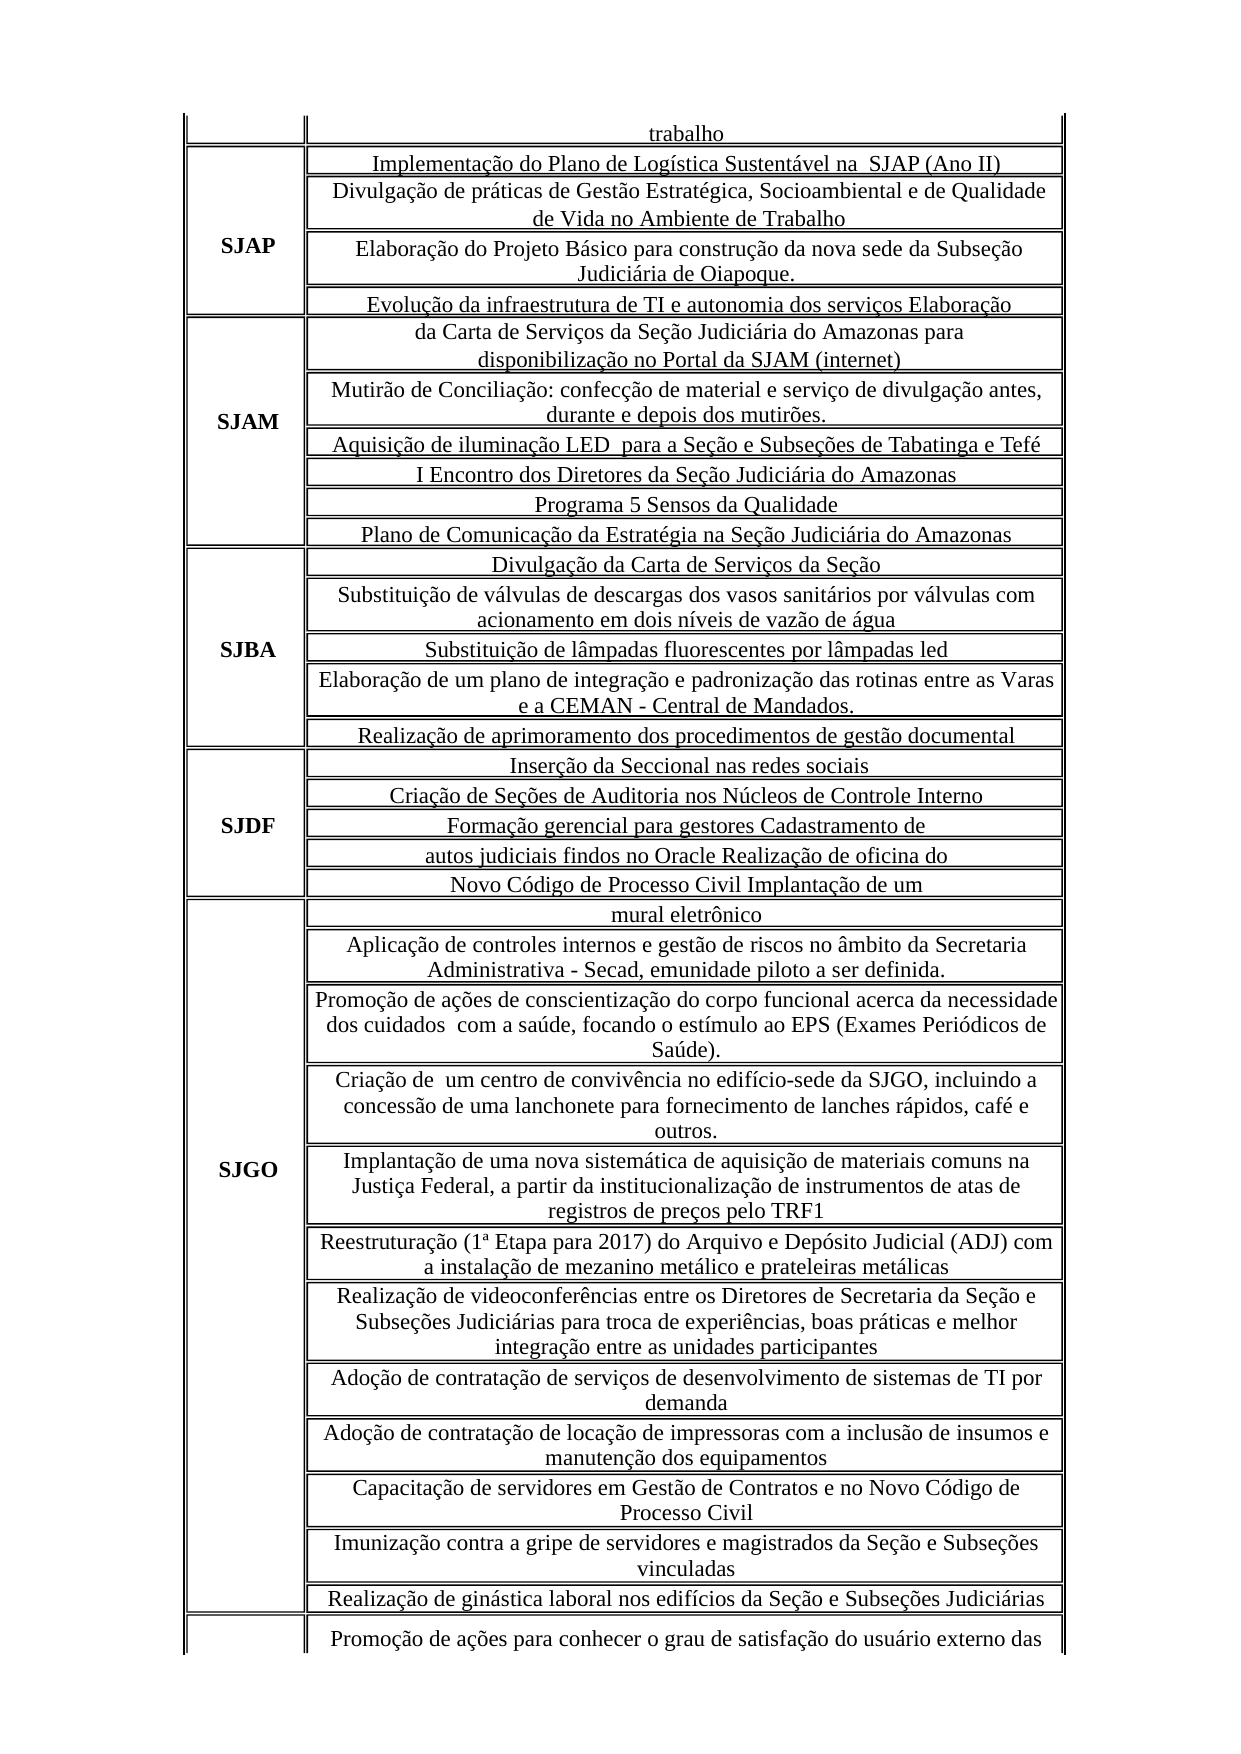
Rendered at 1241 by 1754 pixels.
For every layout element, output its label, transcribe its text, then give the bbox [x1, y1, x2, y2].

text Aquisição de iluminação LED para a Seção e Subseções de Tabatinga e Tefé [325, 431, 1047, 457]
text Processo Civil [614, 1501, 758, 1526]
text Promoção de ações para conhecer o grau de satisfação do usuário externo das [326, 1625, 1046, 1652]
text Capacitação de servidores em Gestão de Contratos e no Novo Código de [347, 1474, 1025, 1501]
text SJBA [100, 637, 276, 663]
text Elaboração de um plano de integração e padronização das rotinas entre as Varas e a CEMAN - Central de Mandados. [316, 668, 1057, 718]
text Criação de um centro de convivência no edifício-sede da SJGO, incluindo a concessão de uma lanchonete para fornecimento de lanches rápidos, café e outros. [332, 1067, 1040, 1143]
text Adoção de contratação de serviços de desenvolvimento de sistemas de TI por demanda [328, 1364, 1044, 1415]
text Judiciária de Oiapoque. [572, 261, 800, 287]
text Evolução da infraestrutura de TI e autonomia dos serviços Elaboração da Carta de Serviços da Seção Judiciária do Amazonas para disponibilização no Portal da SJAM (internet) [357, 291, 1021, 372]
text Elaboração do Projeto Básico para construção da nova sede da Subseção [350, 235, 1027, 261]
text Formação gerencial para gestores Cadastramento de autos judiciais findos no Oracle Realização de oficina do Novo Código de Processo Civil Implantação de um mural eletrônico [421, 812, 951, 927]
text Imunização contra a gripe de servidores e magistrados da Seção e Subseções vinculadas [331, 1531, 1041, 1581]
text SJAM [100, 408, 279, 434]
text Inserção da Seccional nas redes sociais [505, 752, 873, 778]
text trabalho [643, 120, 729, 146]
text SJGO [100, 1156, 278, 1182]
text I Encontro dos Diretores da Seção Judiciária do Amazonas [411, 461, 961, 487]
text Substituição de lâmpadas fluorescentes por lâmpadas led [420, 637, 952, 663]
text Promoção de ações de conscientização do corpo funcional acerca da necessidade dos cuidados com a saúde, focando o estímulo ao EPS (Exames Periódicos de Saúde). [312, 987, 1060, 1063]
text SJDF [100, 812, 275, 838]
text Realização de aprimoramento dos procedimentos de gestão documental [353, 722, 1019, 748]
text Implantação de uma nova sistemática de aquisição de materiais comuns na Justiça Federal, a partir da institucionalização de instrumentos de atas de registros de preços pelo TRF1 [340, 1148, 1032, 1224]
text Criação de Seções de Auditoria nos Núcleos de Controle Interno [384, 782, 988, 808]
text Reestruturação (1ª Etapa para 2017) do Arquivo e Depósito Judicial (ADJ) com a instalação de mezanino metálico e prateleiras metálicas [317, 1229, 1055, 1279]
text Programa 5 Sensos da Qualidade [529, 491, 843, 517]
text Realização de ginástica laboral nos edifícios da Seção e Subseções Judiciárias [323, 1585, 1049, 1611]
text SJAP [100, 232, 275, 259]
text Aplicação de controles internos e gestão de riscos no âmbito da Secretaria [341, 931, 1031, 957]
text Plano de Comunicação da Estratégia na Seção Judiciária do Amazonas [356, 521, 1016, 547]
text Realização de videoconferências entre os Diretores de Secretaria da Seção e Subseções Judiciárias para troca de experiências, boas práticas e melhor integração entre as unidades participantes [334, 1284, 1038, 1360]
text Adoção de contratação de locação de impressoras com a inclusão de insumos e manutenção dos equipamentos [321, 1420, 1051, 1471]
text Administrativa - Secad, emunidade piloto a ser definida. [422, 957, 950, 983]
text Substituição de válvulas de descargas dos vasos sanitários por válvulas com acionamento em dois níveis de vazão de água [334, 582, 1038, 633]
text Implementação do Plano de Logística Sustentável na SJAP (Ano II) Divulgação de práticas de Gestão Estratégica, Socioambiental e de Qualidade de Vida no Ambiente de Trabalho [324, 150, 1048, 232]
text Divulgação da Carta de Serviços da Seção [487, 551, 885, 577]
text Mutirão de Conciliação: confecção de material e serviço de divulgação antes, durante e depois dos mutirões. [328, 377, 1044, 427]
